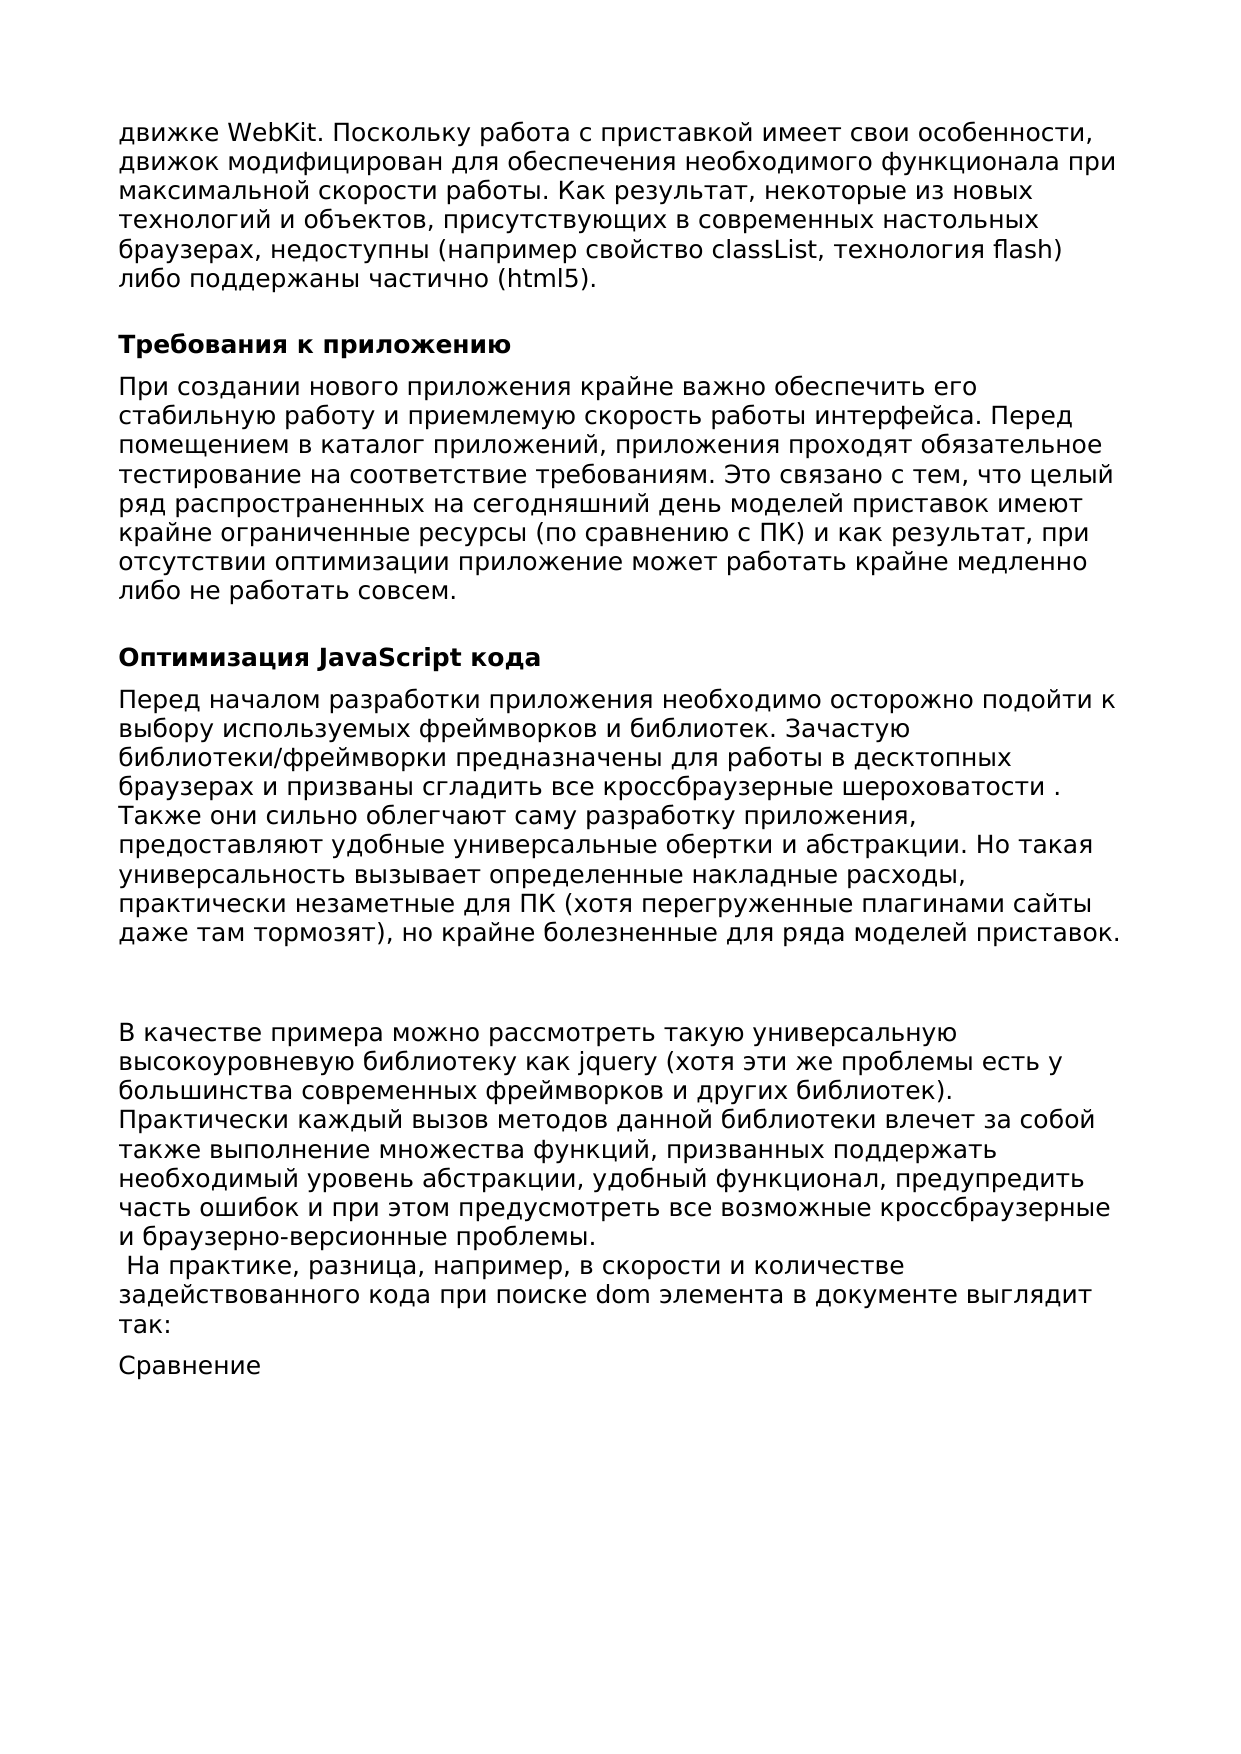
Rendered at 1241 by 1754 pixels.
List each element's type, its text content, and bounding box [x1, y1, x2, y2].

text Перед началом разработки приложения необходимо осторожно подойти к выбору используемых фреймворков и библиотек. Зачастую библиотеки/фреймворки предназначены для работы в десктопных браузерах и призваны сгладить все кросcбраузерные шероховатости . Также они сильно облегчают саму разработку приложения, предоставляют удобные универсальные обертки и абстракции. Но такая универсальность вызывает определенные накладные расходы, практически незаметные для ПК (хотя перегруженные плагинами сайты даже там тормозят), но крайне болезненные для ряда моделей приставок. [118, 685, 1122, 1006]
text Сравнение [118, 1351, 1122, 1381]
subtitle Оптимизация JavaScript кода [118, 643, 1122, 672]
text При создании нового приложения крайне важно обеспечить его стабильную работу и приемлемую скорость работы интерфейса. Перед помещением в каталог приложений, приложения проходят обязательное тестирование на соответствие требованиям. Это связано с тем, что целый ряд распространенных на сегодняшний день моделей приставок имеют крайне ограниченные ресурсы (по сравнению с ПК) и как результат, при отсутствии оптимизации приложение может работать крайне медленно либо не работать совсем. [118, 372, 1122, 606]
text движке WebKit. Поскольку работа с приставкой имеет свои особенности, движок модифицирован для обеспечения необходимого функционала при максимальной скорости работы. Как результат, некоторые из новых технологий и объектов, присутствующих в современных настольных браузерах, недоступны (например свойство classList, технология flash) либо поддержаны частично (html5). [118, 118, 1122, 293]
subtitle Требования к приложению [118, 331, 1122, 360]
text В качестве примера можно рассмотреть такую универсальную высокоуровневую библиотеку как jquery (хотя эти же проблемы есть у большинства современных фреймворков и других библиотек). Практически каждый вызов методов данной библиотеки влечет за собой также выполнение множества функций, призванных поддержать необходимый уровень абстракции, удобный функционал, предупредить часть ошибок и при этом предусмотреть все возможные кроссбраузерные и браузерно-версионные проблемы. На практике, разница, например, в скорости и количестве задействованного кода при поиске dom элемента в документе выглядит так: [118, 1018, 1122, 1339]
